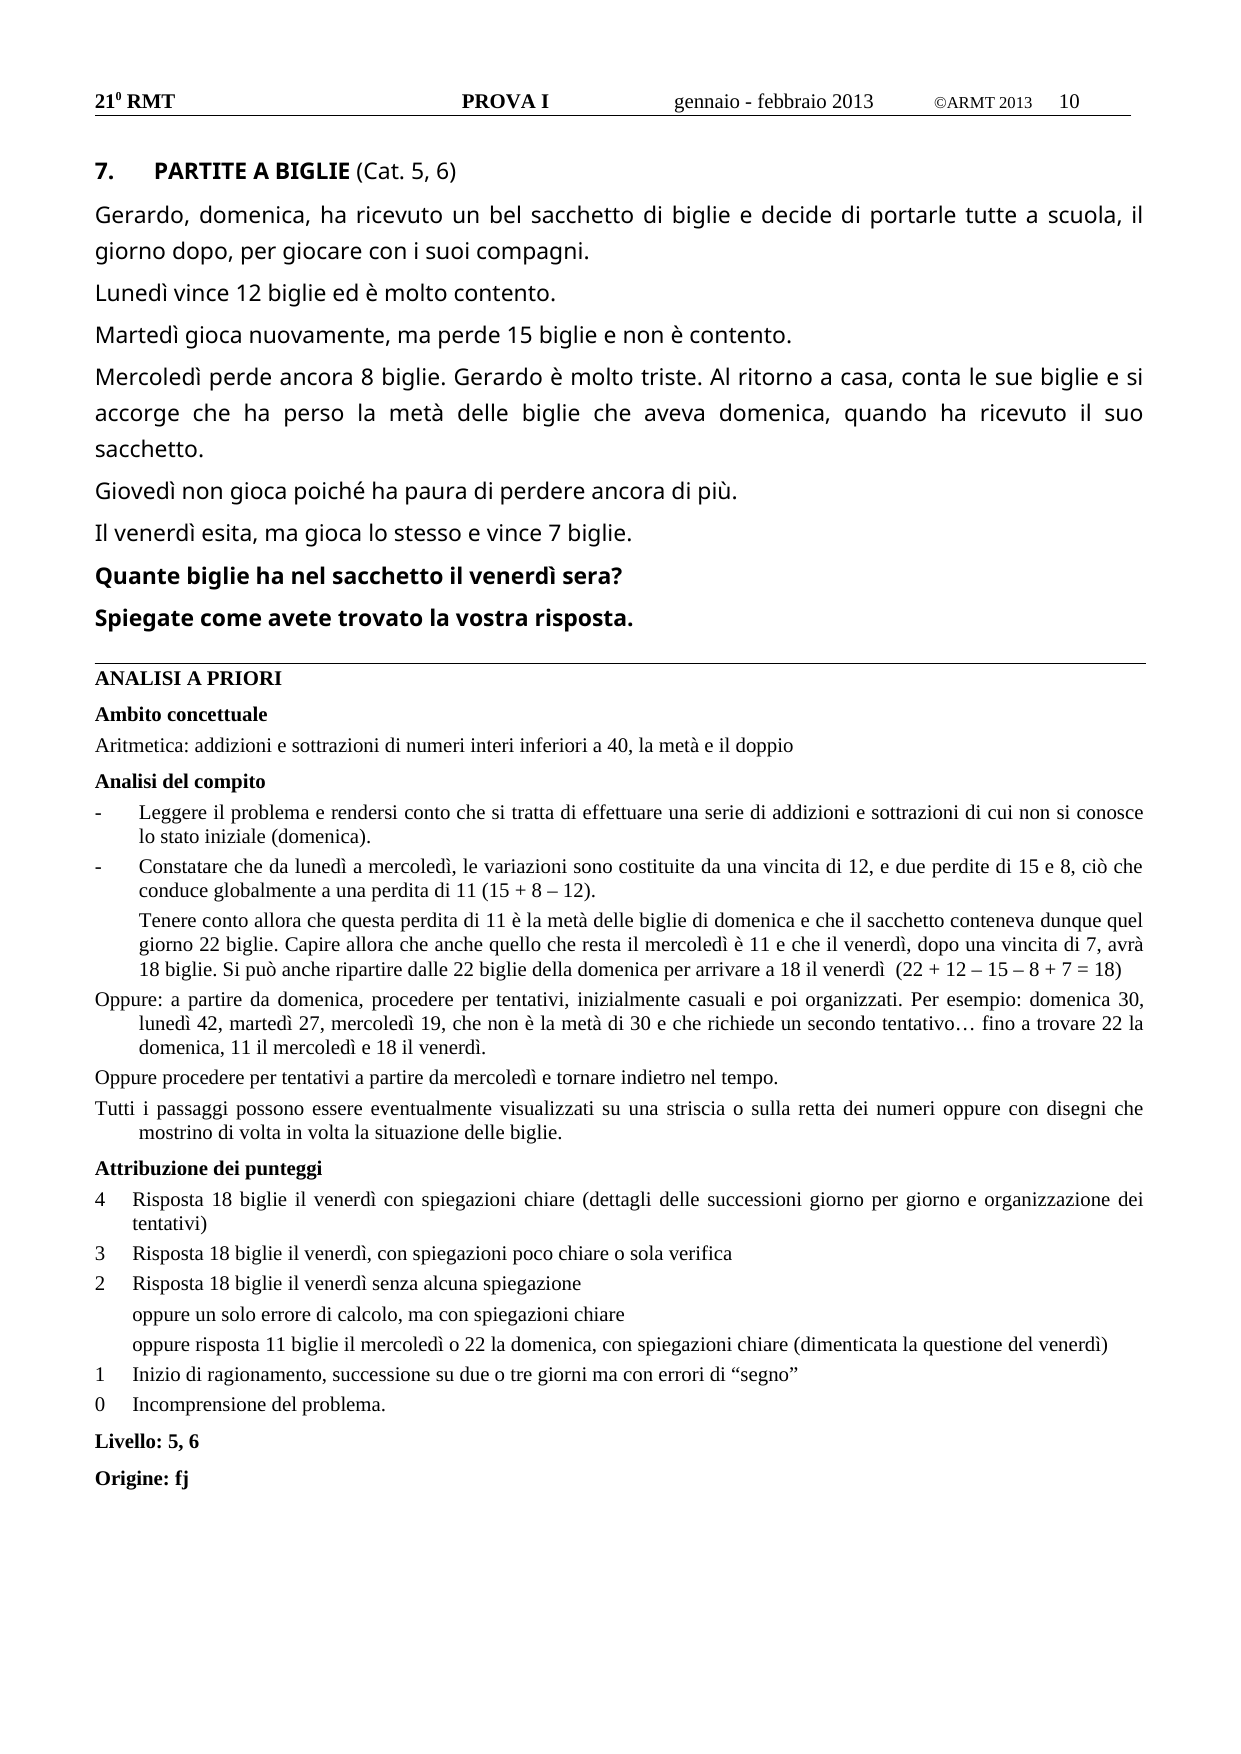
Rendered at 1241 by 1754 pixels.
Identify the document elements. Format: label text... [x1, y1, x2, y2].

text Tenere conto allora che questa perdita di 11 è la metà delle biglie di domenica e che il sacchetto conteneva dunque quel giorno 22 biglie. Capire allora che anche quello che resta il mercoledì è 11 e che il venerdì, dopo una vincita di 7, avrà 18 biglie. Si può anche ripartire dalle 22 biglie della domenica per arrivare a 18 il venerdì (22 + 12 – 15 – 8 + 7 = 18) [94, 908, 1146, 981]
text Ambito concettuale [94, 702, 1146, 726]
text - Leggere il problema e rendersi conto che si tratta di effettuare una serie di addizioni e sottrazioni di cui non si conosce lo stato iniziale (domenica). [94, 799, 1146, 848]
text Origine: fj [94, 1466, 1146, 1489]
text oppure un solo errore di calcolo, ma con spiegazioni chiare [94, 1301, 1146, 1326]
text Aritmetica: addizioni e sottrazioni di numeri interi inferiori a 40, la metà e il doppio [94, 733, 1146, 757]
text 0 Incomprensione del problema. [94, 1392, 1146, 1416]
text 3 Risposta 18 biglie il venerdì, con spiegazioni poco chiare o sola verifica [94, 1241, 1146, 1265]
text Livello: 5, 6 [94, 1429, 1146, 1453]
text Oppure: a partire da domenica, procedere per tentativi, inizialmente casuali e poi organizzati. Per esempio: domenica 30, lunedì 42, martedì 27, mercoledì 19, che non è la metà di 30 e che richiede un secondo tentativo… fino a trovare 22 la domenica, 11 il mercoledì e 18 il venerdì. [94, 987, 1146, 1059]
text Giovedì non gioca poiché ha paura di perdere ancora di più. [94, 475, 1146, 506]
text 7. PARTITE A BIGLIE (Cat. 5, 6) [94, 155, 1146, 186]
text Attribuzione dei punteggi [94, 1156, 1146, 1180]
text Lunedì vince 12 biglie ed è molto contento. [94, 277, 1146, 308]
text 2 Risposta 18 biglie il venerdì senza alcuna spiegazione [94, 1271, 1146, 1295]
text Oppure procedere per tentativi a partire da mercoledì e tornare indietro nel tempo. [94, 1065, 1146, 1089]
text Martedì gioca nuovamente, ma perde 15 biglie e non è contento. [94, 319, 1146, 350]
text oppure risposta 11 biglie il mercoledì o 22 la domenica, con spiegazioni chiare (dimenticata la questione del venerdì) [94, 1332, 1146, 1356]
text 1 Inizio di ragionamento, successione su due o tre giorni ma con errori di “segno” [94, 1362, 1146, 1386]
text 4 Risposta 18 biglie il venerdì con spiegazioni chiare (dettagli delle successioni giorno per giorno e organizzazione dei tentativi) [94, 1186, 1146, 1234]
text Analisi a priori [94, 664, 1146, 690]
text Tutti i passaggi possono essere eventualmente visualizzati su una striscia o sulla retta dei numeri oppure con disegni che mostrino di volta in volta la situazione delle biglie. [94, 1096, 1146, 1144]
text Quante biglie ha nel sacchetto il venerdì sera? [94, 559, 1146, 591]
text Gerardo, domenica, ha ricevuto un bel sacchetto di biglie e decide di portarle tutte a scuola, il giorno dopo, per giocare con i suoi compagni. [94, 199, 1146, 266]
text - Constatare che da lunedì a mercoledì, le variazioni sono costituite da una vincita di 12, e due perdite di 15 e 8, ciò che conduce globalmente a una perdita di 11 (15 + 8 – 12). [94, 854, 1146, 902]
text Il venerdì esita, ma gioca lo stesso e vince 7 biglie. [94, 517, 1146, 549]
text Mercoledì perde ancora 8 biglie. Gerardo è molto triste. Al ritorno a casa, conta le sue biglie e si accorge che ha perso la metà delle biglie che aveva domenica, quando ha ricevuto il suo sacchetto. [94, 361, 1146, 464]
text Analisi del compito [94, 769, 1146, 793]
text Spiegate come avete trovato la vostra risposta. [94, 602, 1146, 633]
